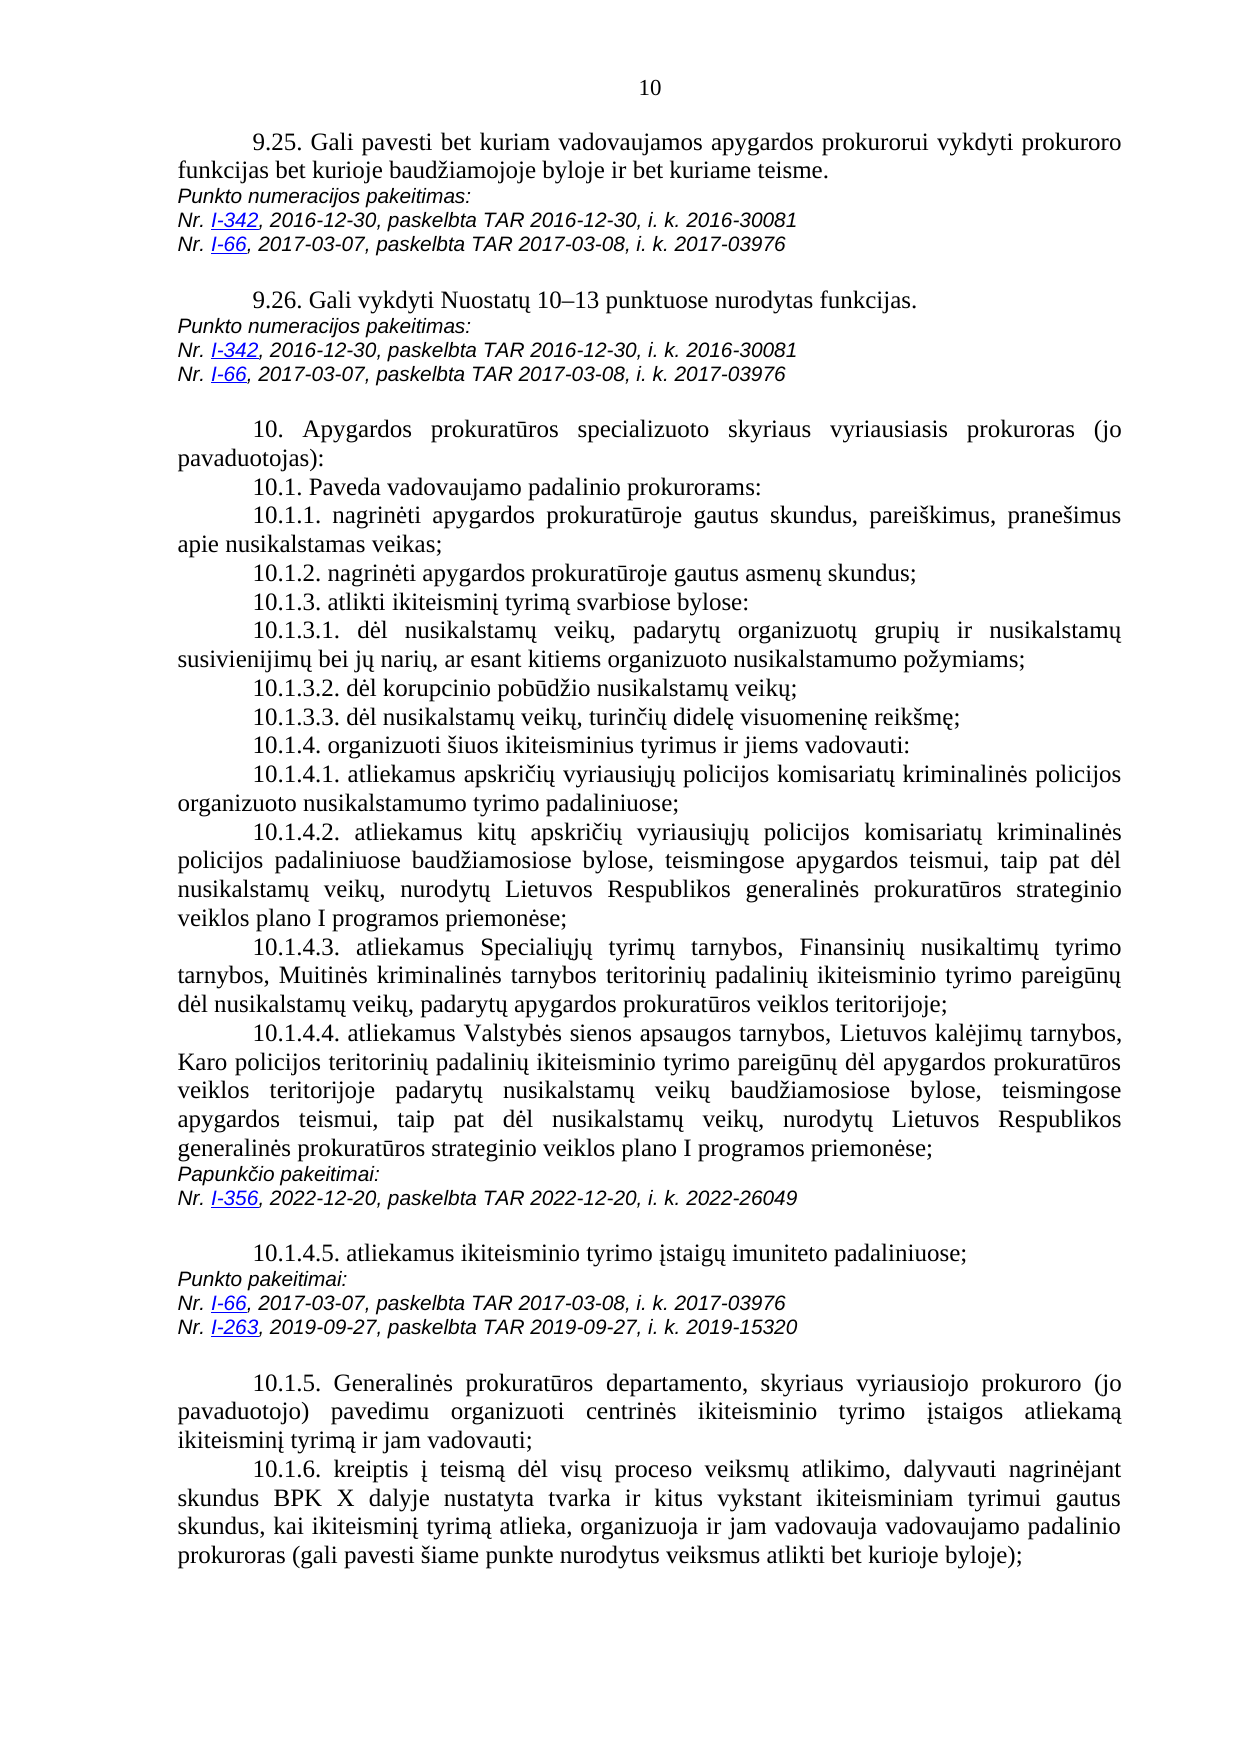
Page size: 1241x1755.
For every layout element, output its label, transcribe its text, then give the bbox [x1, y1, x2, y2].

text 10.1.3.2. dėl korupcinio pobūdžio nusikalstamų veikų; [177, 673, 1122, 702]
text 10.1.4.4. atliekamus Valstybės sienos apsaugos tarnybos, Lietuvos kalėjimų tarnybos, Karo policijos teritorinių padalinių ikiteisminio tyrimo pareigūnų dėl apygardos prokuratūros veiklos teritorijoje padarytų nusikalstamų veikų baudžiamosiose bylose, teismingose apygardos teismui, taip pat dėl nusikalstamų veikų, nurodytų Lietuvos Respublikos generalinės prokuratūros strateginio veiklos plano I programos priemonėse; [177, 1018, 1122, 1162]
text Punkto numeracijos pakeitimas: [177, 184, 1122, 208]
text 10.1.4. organizuoti šiuos ikiteisminius tyrimus ir jiems vadovauti: [177, 730, 1122, 759]
text 10.1.1. nagrinėti apygardos prokuratūroje gautus skundus, pareiškimus, pranešimus apie nusikalstamas veikas; [177, 500, 1122, 558]
text 10.1.3.1. dėl nusikalstamų veikų, padarytų organizuotų grupių ir nusikalstamų susivienijimų bei jų narių, ar esant kitiems organizuoto nusikalstamumo požymiams; [177, 615, 1122, 673]
text 10.1.2. nagrinėti apygardos prokuratūroje gautus asmenų skundus; [177, 558, 1122, 587]
text Nr. I-66, 2017-03-07, paskelbta TAR 2017-03-08, i. k. 2017-03976 [177, 1291, 1122, 1315]
text Nr. I-66, 2017-03-07, paskelbta TAR 2017-03-08, i. k. 2017-03976 [177, 232, 1122, 256]
text Nr. I-66, 2017-03-07, paskelbta TAR 2017-03-08, i. k. 2017-03976 [177, 361, 1122, 385]
text 10.1.3.3. dėl nusikalstamų veikų, turinčių didelę visuomeninę reikšmę; [177, 702, 1122, 730]
text Nr. I-342, 2016-12-30, paskelbta TAR 2016-12-30, i. k. 2016-30081 [177, 337, 1122, 361]
text Punkto pakeitimai: [177, 1267, 1122, 1291]
text 10.1.4.5. atliekamus ikiteisminio tyrimo įstaigų imuniteto padaliniuose; [177, 1238, 1122, 1267]
text Punkto numeracijos pakeitimas: [177, 313, 1122, 337]
text 10.1.4.2. atliekamus kitų apskričių vyriausiųjų policijos komisariatų kriminalinės policijos padaliniuose baudžiamosiose bylose, teismingose apygardos teismui, taip pat dėl nusikalstamų veikų, nurodytų Lietuvos Respublikos generalinės prokuratūros strateginio veiklos plano I programos priemonėse; [177, 817, 1122, 932]
text 10.1.3. atlikti ikiteisminį tyrimą svarbiose bylose: [177, 587, 1122, 615]
text Nr. I-356, 2022-12-20, paskelbta TAR 2022-12-20, i. k. 2022-26049 [177, 1186, 1122, 1209]
text 10.1.4.1. atliekamus apskričių vyriausiųjų policijos komisariatų kriminalinės policijos organizuoto nusikalstamumo tyrimo padaliniuose; [177, 759, 1122, 817]
text 10.1. Paveda vadovaujamo padalinio prokurorams: [177, 472, 1122, 500]
text Nr. I-342, 2016-12-30, paskelbta TAR 2016-12-30, i. k. 2016-30081 [177, 208, 1122, 232]
text 10. Apygardos prokuratūros specializuoto skyriaus vyriausiasis prokuroras (jo pavaduotojas): [177, 414, 1122, 472]
text 9.25. Gali pavesti bet kuriam vadovaujamos apygardos prokurorui vykdyti prokuroro funkcijas bet kurioje baudžiamojoje byloje ir bet kuriame teisme. [177, 127, 1122, 184]
text 10.1.6. kreiptis į teismą dėl visų proceso veiksmų atlikimo, dalyvauti nagrinėjant skundus BPK X dalyje nustatyta tvarka ir kitus vykstant ikiteisminiam tyrimui gautus skundus, kai ikiteisminį tyrimą atlieka, organizuoja ir jam vadovauja vadovaujamo padalinio prokuroras (gali pavesti šiame punkte nurodytus veiksmus atlikti bet kurioje byloje); [177, 1454, 1122, 1569]
text 10.1.4.3. atliekamus Specialiųjų tyrimų tarnybos, Finansinių nusikaltimų tyrimo tarnybos, Muitinės kriminalinės tarnybos teritorinių padalinių ikiteisminio tyrimo pareigūnų dėl nusikalstamų veikų, padarytų apygardos prokuratūros veiklos teritorijoje; [177, 932, 1122, 1018]
text Papunkčio pakeitimai: [177, 1162, 1122, 1186]
text 10.1.5. Generalinės prokuratūros departamento, skyriaus vyriausiojo prokuroro (jo pavaduotojo) pavedimu organizuoti centrinės ikiteisminio tyrimo įstaigos atliekamą ikiteisminį tyrimą ir jam vadovauti; [177, 1368, 1122, 1454]
text 9.26. Gali vykdyti Nuostatų 10–13 punktuose nurodytas funkcijas. [177, 285, 1122, 313]
text Nr. I-263, 2019-09-27, paskelbta TAR 2019-09-27, i. k. 2019-15320 [177, 1315, 1122, 1339]
